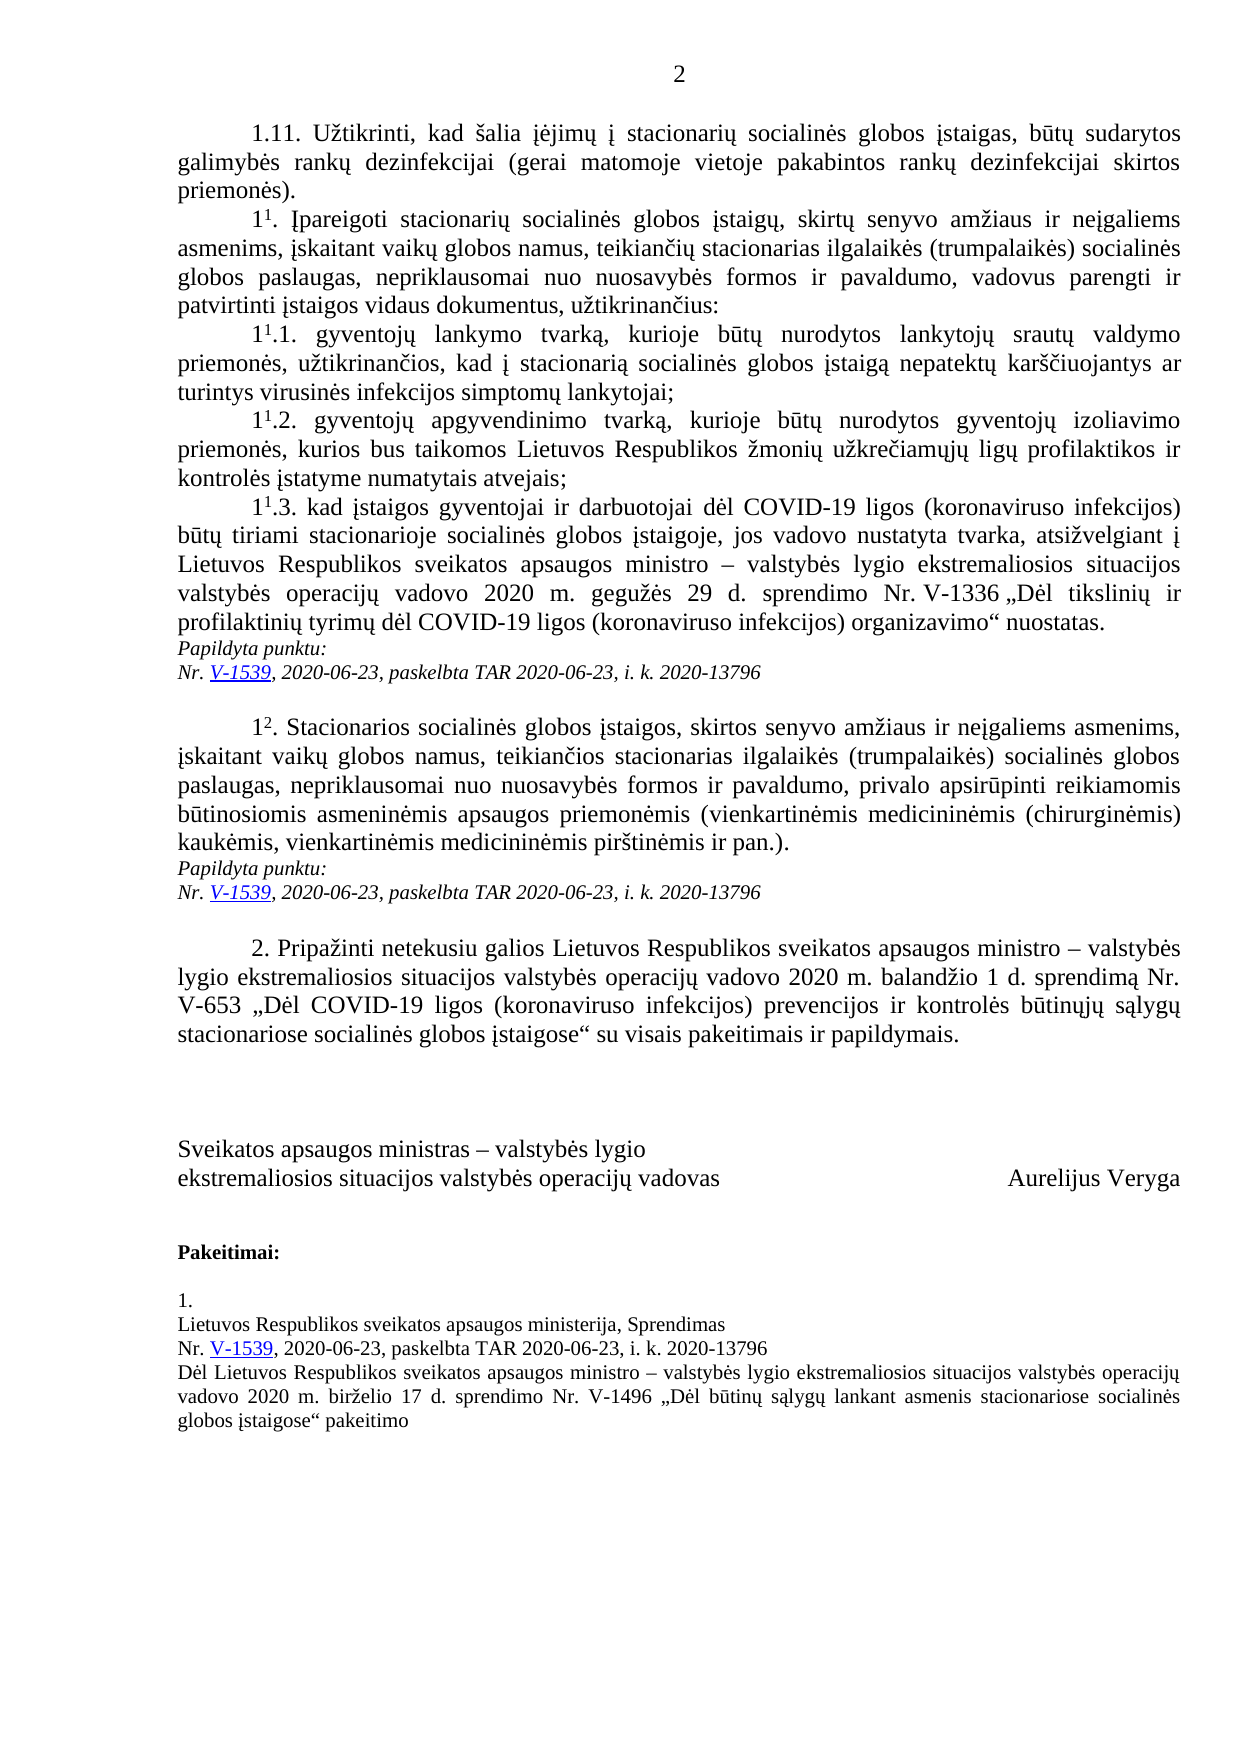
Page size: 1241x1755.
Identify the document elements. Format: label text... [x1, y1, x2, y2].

text 12. Stacionarios socialinės globos įstaigos, skirtos senyvo amžiaus ir neįgaliems asmenims, įskaitant vaikų globos namus, teikiančios stacionarias ilgalaikės (trumpalaikės) socialinės globos paslaugas, nepriklausomai nuo nuosavybės formos ir pavaldumo, privalo apsirūpinti reikiamomis būtinosiomis asmeninėmis apsaugos priemonėmis (vienkartinėmis medicininėmis (chirurginėmis) kaukėmis, vienkartinėmis medicininėmis pirštinėmis ir pan.). [177, 712, 1181, 856]
text Nr. V-1539, 2020-06-23, paskelbta TAR 2020-06-23, i. k. 2020-13796 [177, 660, 1181, 684]
text Sveikatos apsaugos ministras – valstybės lygio [177, 1134, 1181, 1163]
text Papildyta punktu: [177, 636, 1181, 660]
text 11.1. gyventojų lankymo tvarką, kurioje būtų nurodytos lankytojų srautų valdymo priemonės, užtikrinančios, kad į stacionarią socialinės globos įstaigą nepatektų karščiuojantys ar turintys virusinės infekcijos simptomų lankytojai; [177, 319, 1181, 406]
text Dėl Lietuvos Respublikos sveikatos apsaugos ministro – valstybės lygio ekstremaliosios situacijos valstybės operacijų vadovo 2020 m. birželio 17 d. sprendimo Nr. V-1496 „Dėl būtinų sąlygų lankant asmenis stacionariose socialinės globos įstaigose“ pakeitimo [177, 1360, 1181, 1432]
text 11. Įpareigoti stacionarių socialinės globos įstaigų, skirtų senyvo amžiaus ir neįgaliems asmenims, įskaitant vaikų globos namus, teikiančių stacionarias ilgalaikės (trumpalaikės) socialinės globos paslaugas, nepriklausomai nuo nuosavybės formos ir pavaldumo, vadovus parengti ir patvirtinti įstaigos vidaus dokumentus, užtikrinančius: [177, 204, 1181, 319]
text 1.11. Užtikrinti, kad šalia įėjimų į stacionarių socialinės globos įstaigas, būtų sudarytos galimybės rankų dezinfekcijai (gerai matomoje vietoje pakabintos rankų dezinfekcijai skirtos priemonės). [177, 118, 1181, 204]
text Lietuvos Respublikos sveikatos apsaugos ministerija, Sprendimas [177, 1312, 1181, 1336]
text Papildyta punktu: [177, 856, 1181, 880]
text ekstremaliosios situacijos valstybės operacijų vadovas Aurelijus Veryga [177, 1163, 1181, 1192]
text 11.3. kad įstaigos gyventojai ir darbuotojai dėl COVID-19 ligos (koronaviruso infekcijos) būtų tiriami stacionarioje socialinės globos įstaigoje, jos vadovo nustatyta tvarka, atsižvelgiant į Lietuvos Respublikos sveikatos apsaugos ministro – valstybės lygio ekstremaliosios situacijos valstybės operacijų vadovo 2020 m. gegužės 29 d. sprendimo Nr. V‑1336 „Dėl tikslinių ir profilaktinių tyrimų dėl COVID-19 ligos (koronaviruso infekcijos) organizavimo“ nuostatas. [177, 492, 1181, 636]
text 2. Pripažinti netekusiu galios Lietuvos Respublikos sveikatos apsaugos ministro – valstybės lygio ekstremaliosios situacijos valstybės operacijų vadovo 2020 m. balandžio 1 d. sprendimą Nr. V-653 „Dėl COVID-19 ligos (koronaviruso infekcijos) prevencijos ir kontrolės būtinųjų sąlygų stacionariose socialinės globos įstaigose“ su visais pakeitimais ir papildymais. [177, 933, 1181, 1048]
text Nr. V-1539, 2020-06-23, paskelbta TAR 2020-06-23, i. k. 2020-13796 [177, 880, 1181, 904]
text 11.2. gyventojų apgyvendinimo tvarką, kurioje būtų nurodytos gyventojų izoliavimo priemonės, kurios bus taikomos Lietuvos Respublikos žmonių užkrečiamųjų ligų profilaktikos ir kontrolės įstatyme numatytais atvejais; [177, 406, 1181, 492]
text Nr. V-1539, 2020-06-23, paskelbta TAR 2020-06-23, i. k. 2020-13796 [177, 1336, 1181, 1360]
text 1. [177, 1288, 1181, 1312]
text Pakeitimai: [177, 1240, 1181, 1264]
